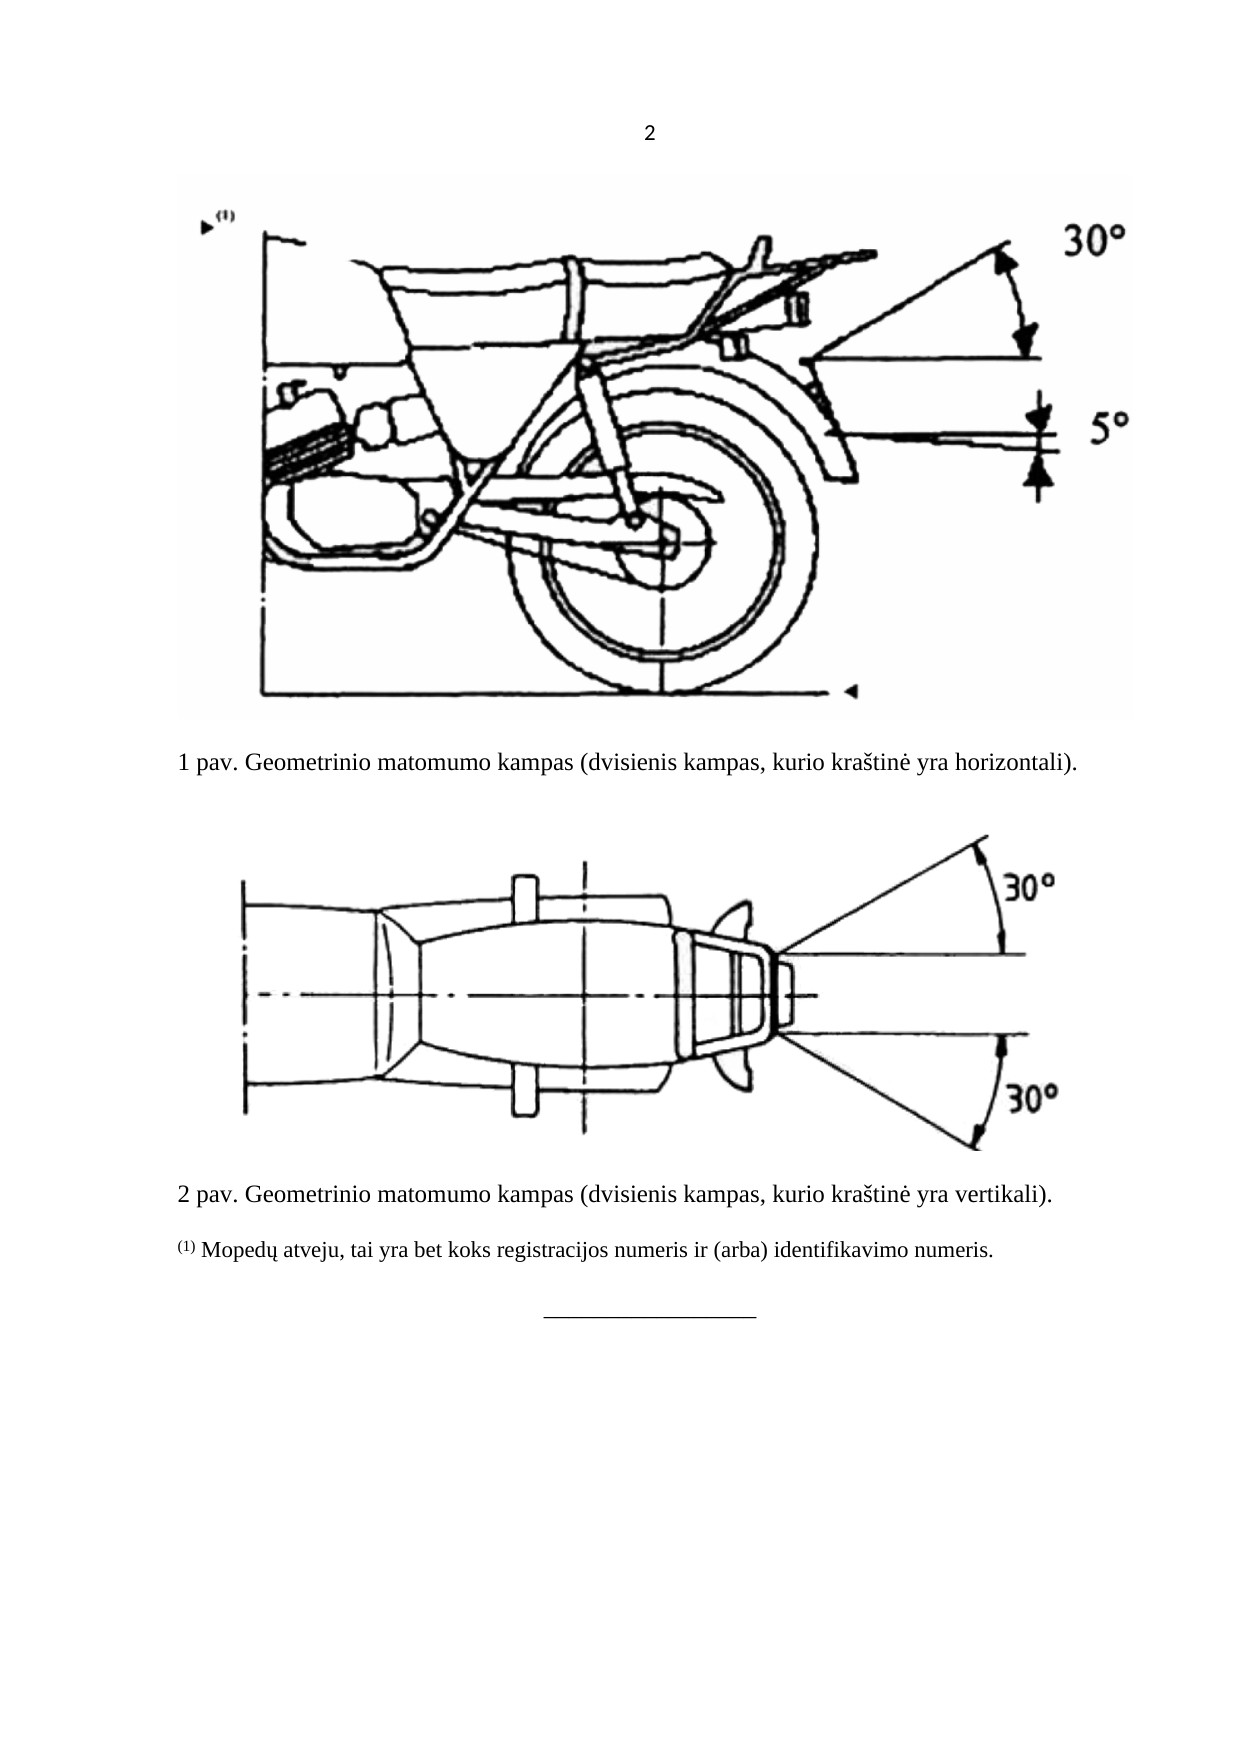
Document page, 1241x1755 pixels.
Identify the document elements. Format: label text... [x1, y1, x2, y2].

text 2 pav. Geometrinio matomumo kampas (dvisienis kampas, kurio kraštinė yra vertikali). [177, 1179, 1122, 1208]
text _________________ [177, 1292, 1122, 1320]
text (1) Mopedų atveju, tai yra bet koks registracijos numeris ir (arba) identifikavimo numeris. [177, 1236, 1122, 1263]
text 1 pav. Geometrinio matomumo kampas (dvisienis kampas, kurio kraštinė yra horizontali). [177, 747, 1122, 776]
